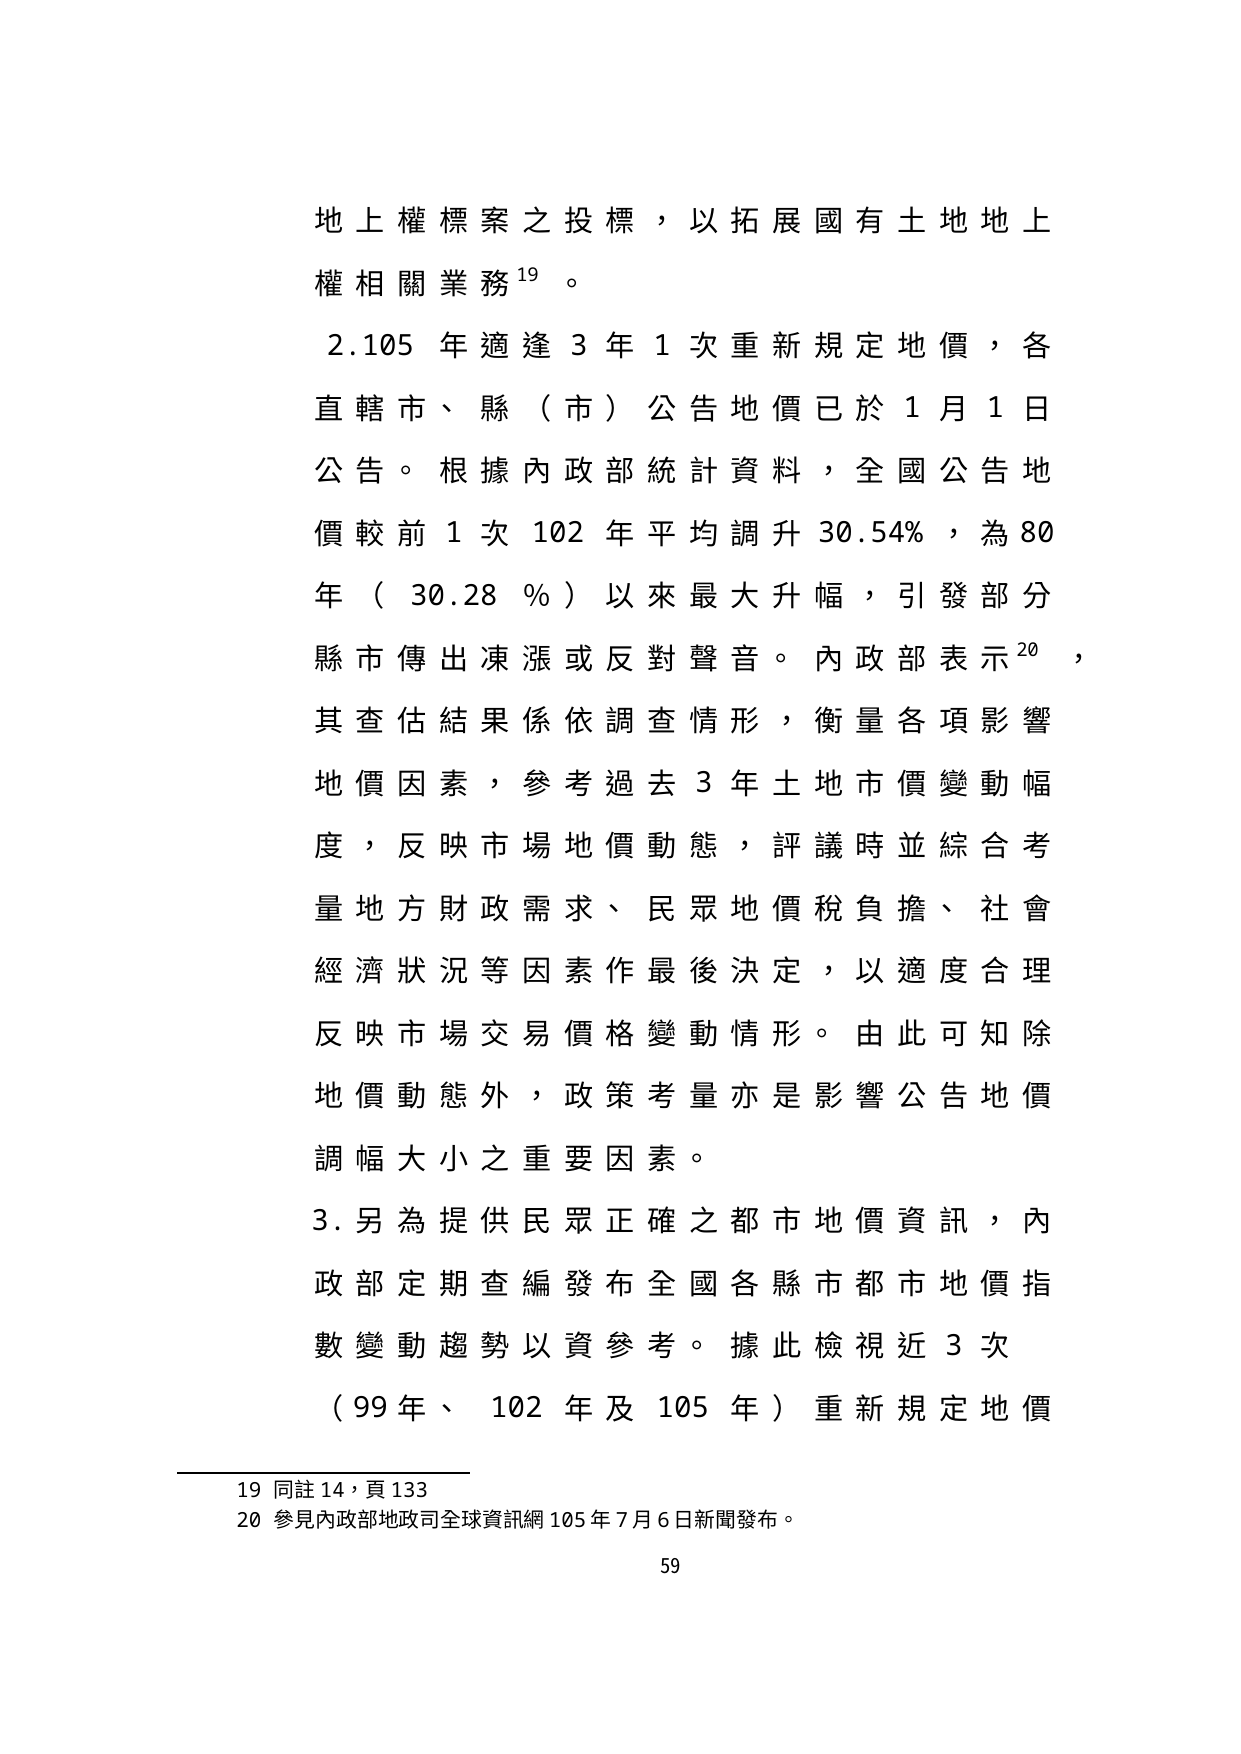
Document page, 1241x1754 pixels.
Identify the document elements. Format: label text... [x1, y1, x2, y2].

text 地上權標案之投標，以拓展國有土地地上權相關業務。 [271, 177, 1058, 302]
text 3.另為提供民眾正確之都市地價資訊，內政部定期查編發布全國各縣市都市地價指數變動趨勢以資參考。據此檢視近3次（99年、102年及105年）重新規定地價 [271, 1177, 1058, 1427]
text 參見內政部地政司全球資訊網105年7月6日新聞發布。 [236, 1503, 1063, 1534]
text 同註14，頁133 [236, 1473, 1063, 1503]
text 2.105年適逢3年1次重新規定地價，各直轄市、縣（市）公告地價已於1月1日公告。根據內政部統計資料，全國公告地價較前1次102年平均調升30.54%，為80年（30.28％）以來最大升幅，引發部分縣市傳出凍漲或反對聲音。內政部表示，其查估結果係依調查情形，衡量各項影響地價因素，參考過去3年土地市價變動幅度，反映市場地價動態，評議時並綜合考量地方財政需求、民眾地價稅負擔、社會經濟狀況等因素作最後決定，以適度合理反映市場交易價格變動情形。由此可知除地價動態外，政策考量亦是影響公告地價調幅大小之重要因素。 [271, 302, 1058, 1177]
